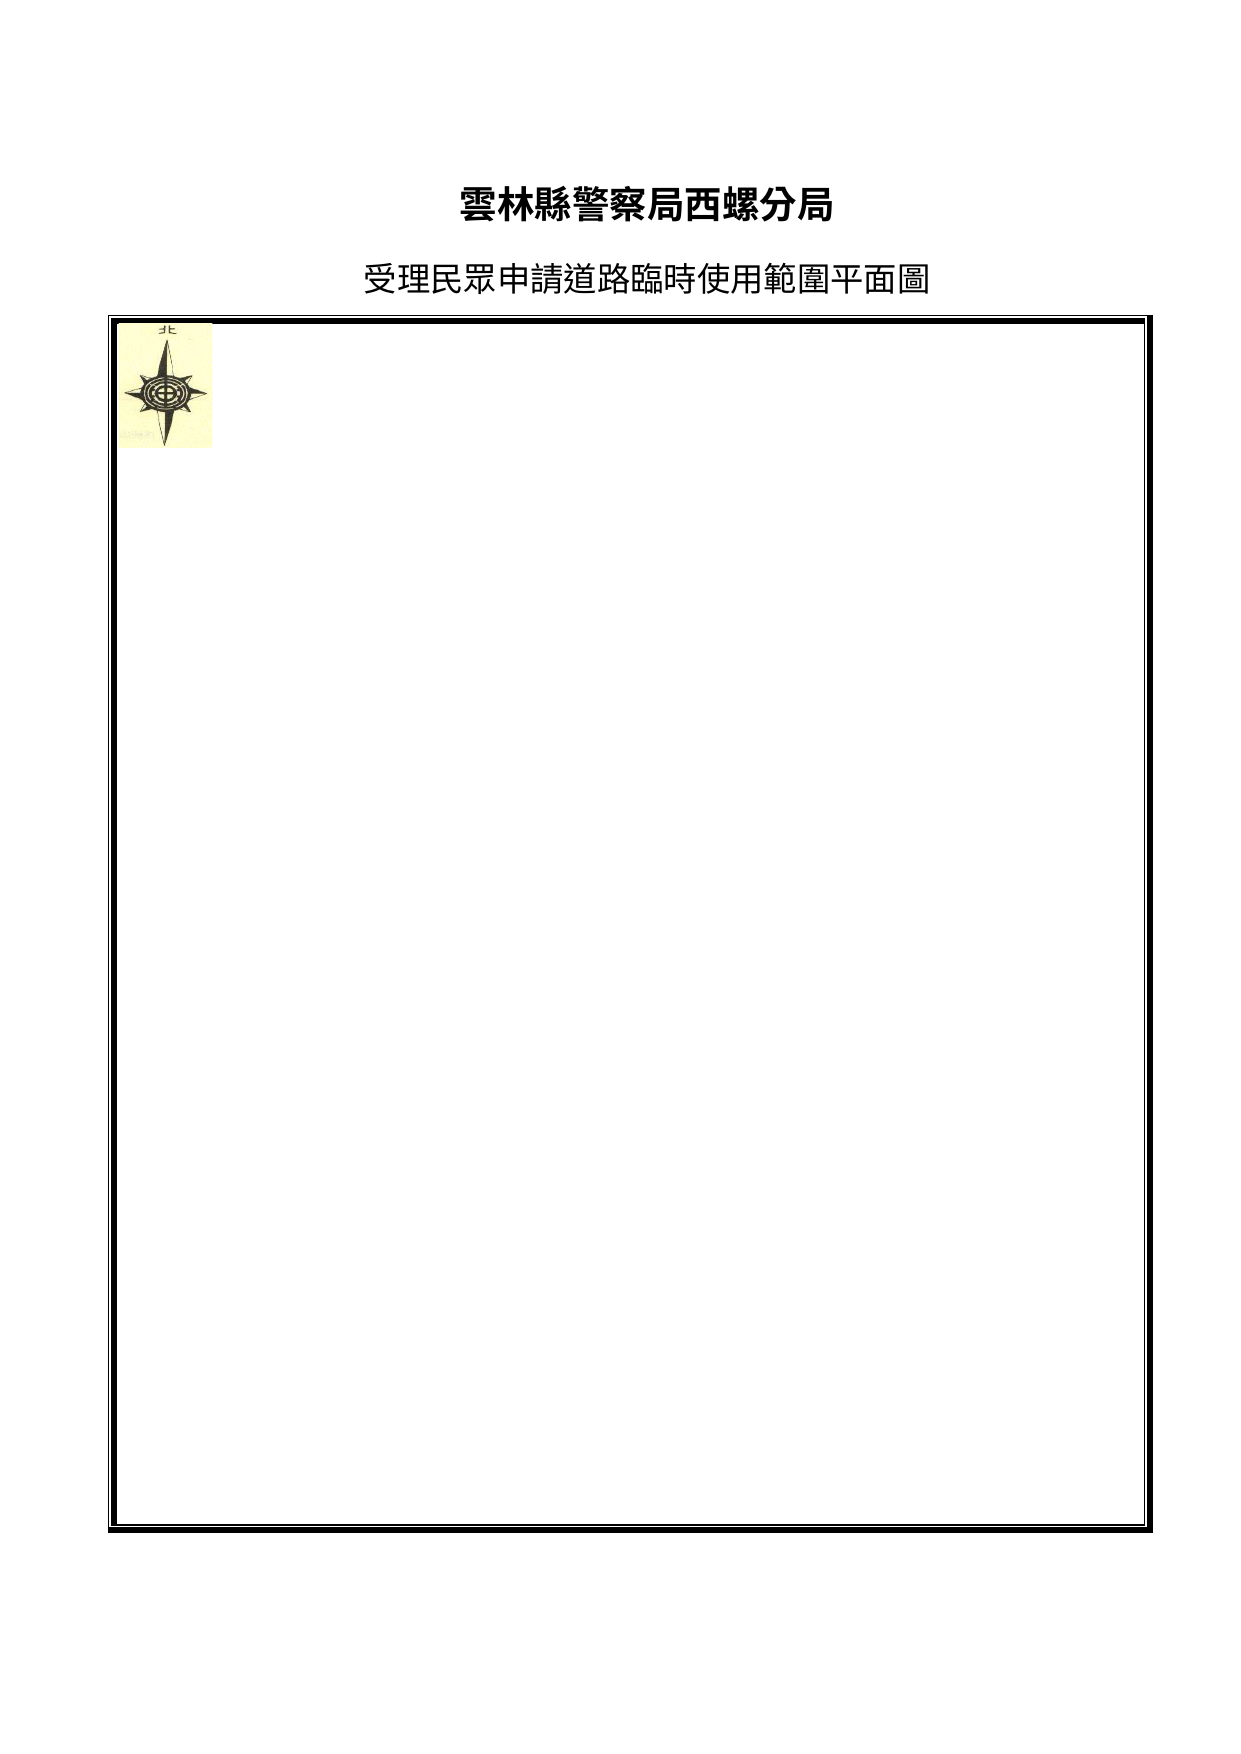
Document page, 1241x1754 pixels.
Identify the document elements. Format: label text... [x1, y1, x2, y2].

table_header [117, 324, 1144, 1524]
text 雲林縣警察局西螺分局 [112, 164, 1181, 239]
picture [118, 323, 213, 448]
text 受理民眾申請道路臨時使用範圍平面圖 [112, 239, 1181, 314]
